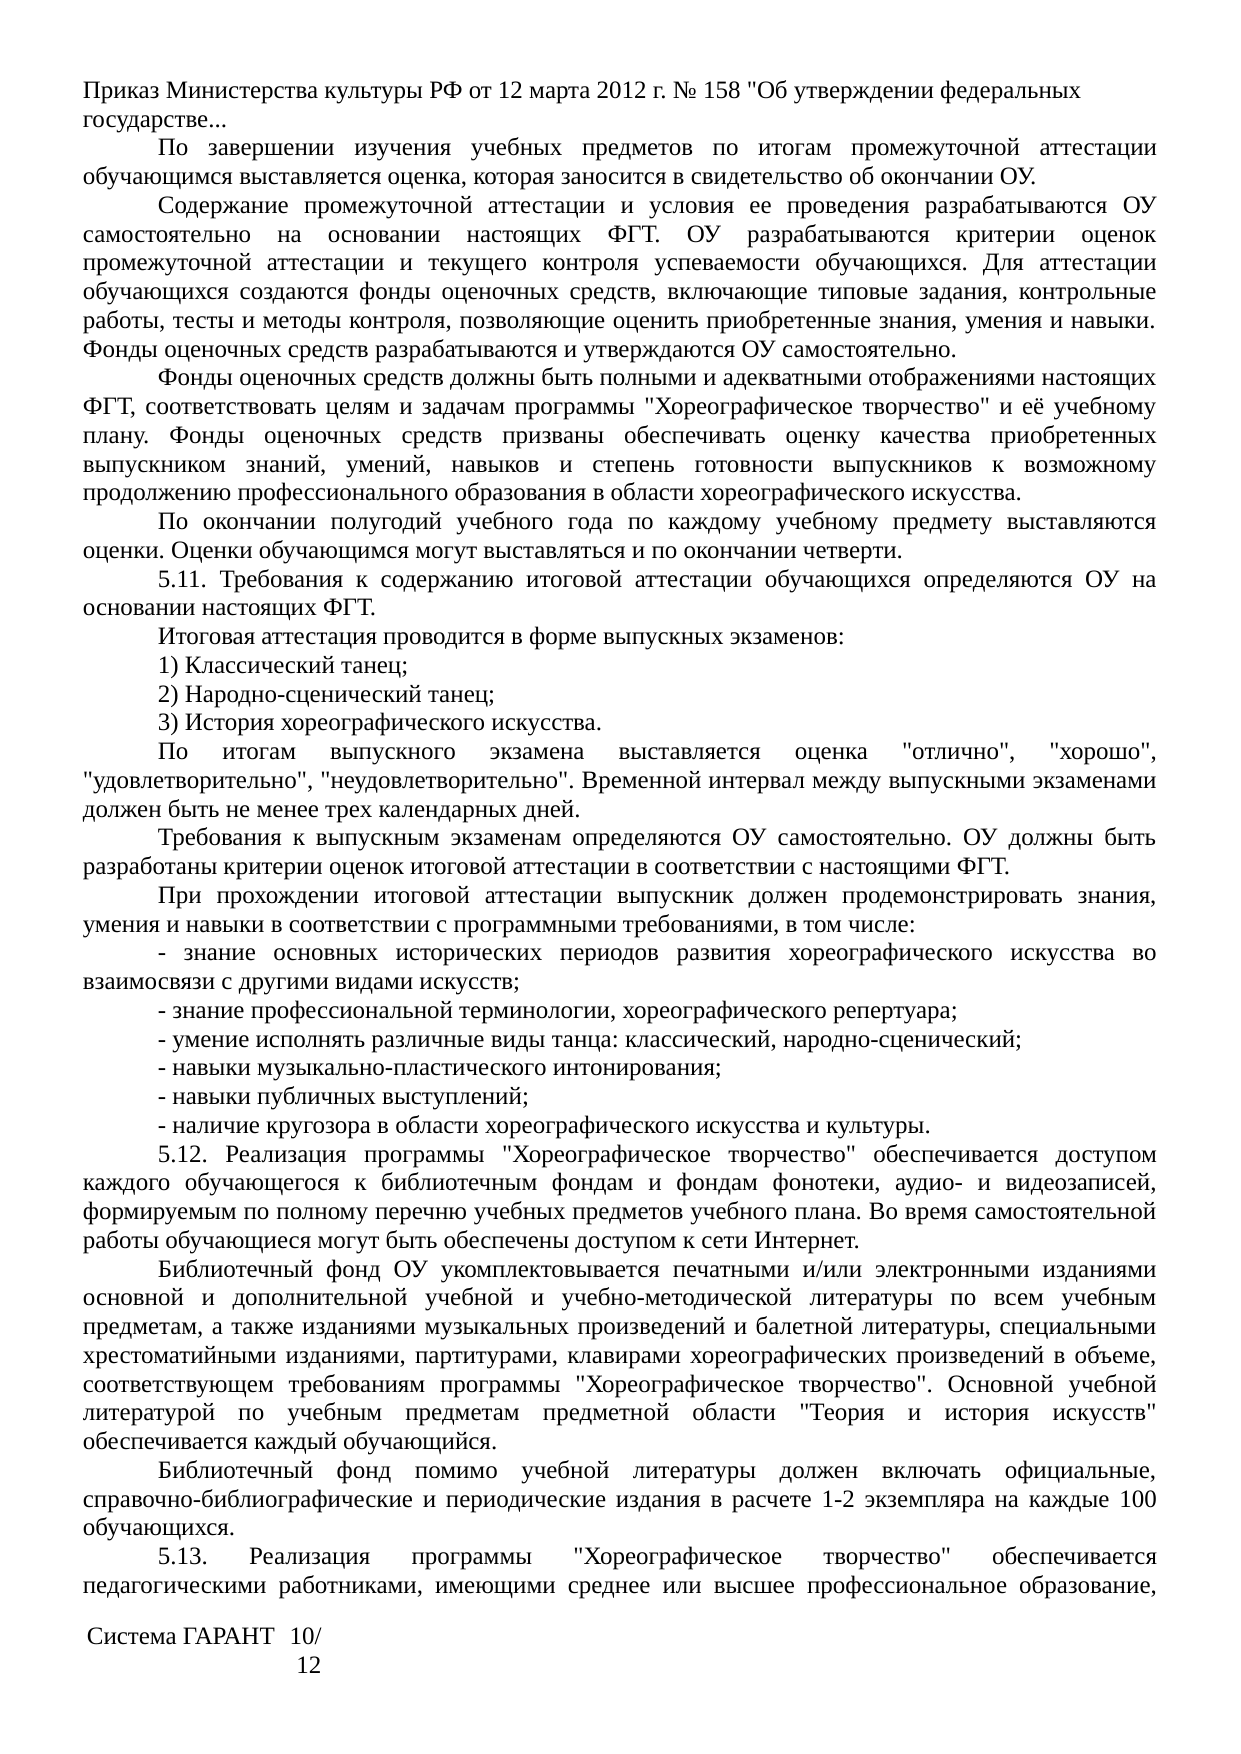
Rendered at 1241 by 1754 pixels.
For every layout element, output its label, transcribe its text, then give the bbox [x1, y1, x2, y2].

text 1) Классический танец; [83, 650, 1157, 679]
text - навыки публичных выступлений; [83, 1081, 1157, 1110]
text При прохождении итоговой аттестации выпускник должен продемонстрировать знания, умения и навыки в соответствии с программными требованиями, в том числе: [83, 880, 1157, 937]
text - умение исполнять различные виды танца: классический, народно-сценический; [83, 1024, 1157, 1052]
text 3) История хореографического искусства. [83, 707, 1157, 736]
text 5.12. Реализация программы "Хореографическое творчество" обеспечивается доступом каждого обучающегося к библиотечным фондам и фондам фонотеки, аудио- и видеозаписей, формируемым по полному перечню учебных предметов учебного плана. Во время самостоятельной работы обучающиеся могут быть обеспечены доступом к сети Интернет. [83, 1139, 1157, 1254]
text - наличие кругозора в области хореографического искусства и культуры. [83, 1110, 1157, 1139]
text Библиотечный фонд ОУ укомплектовывается печатными и/или электронными изданиями основной и дополнительной учебной и учебно-методической литературы по всем учебным предметам, а также изданиями музыкальных произведений и балетной литературы, специальными хрестоматийными изданиями, партитурами, клавирами хореографических произведений в объеме, соответствующем требованиям программы "Хореографическое творчество". Основной учебной литературой по учебным предметам предметной области "Теория и история искусств" обеспечивается каждый обучающийся. [83, 1254, 1157, 1455]
text - знание основных исторических периодов развития хореографического искусства во взаимосвязи с другими видами искусств; [83, 937, 1157, 995]
text 2) Народно-сценический танец; [83, 679, 1157, 707]
text Библиотечный фонд помимо учебной литературы должен включать официальные, справочно-библиографические и периодические издания в расчете 1-2 экземпляра на каждые 100 обучающихся. [83, 1455, 1157, 1541]
text По окончании полугодий учебного года по каждому учебному предмету выставляются оценки. Оценки обучающимся могут выставляться и по окончании четверти. [83, 506, 1157, 564]
text По итогам выпускного экзамена выставляется оценка "отлично", "хорошо", "удовлетворительно", "неудовлетворительно". Временной интервал между выпускными экзаменами должен быть не менее трех календарных дней. [83, 736, 1157, 822]
text 5.11. Требования к содержанию итоговой аттестации обучающихся определяются ОУ на основании настоящих ФГТ. [83, 564, 1157, 621]
text - навыки музыкально-пластического интонирования; [83, 1052, 1157, 1081]
text - знание профессиональной терминологии, хореографического репертуара; [83, 995, 1157, 1024]
text Итоговая аттестация проводится в форме выпускных экзаменов: [83, 621, 1157, 650]
text Содержание промежуточной аттестации и условия ее проведения разрабатываются ОУ самостоятельно на основании настоящих ФГТ. ОУ разрабатываются критерии оценок промежуточной аттестации и текущего контроля успеваемости обучающихся. Для аттестации обучающихся создаются фонды оценочных средств, включающие типовые задания, контрольные работы, тесты и методы контроля, позволяющие оценить приобретенные знания, умения и навыки. Фонды оценочных средств разрабатываются и утверждаются ОУ самостоятельно. [83, 190, 1157, 362]
text Фонды оценочных средств должны быть полными и адекватными отображениями настоящих ФГТ, соответствовать целям и задачам программы "Хореографическое творчество" и её учебному плану. Фонды оценочных средств призваны обеспечивать оценку качества приобретенных выпускником знаний, умений, навыков и степень готовности выпускников к возможному продолжению профессионального образования в области хореографического искусства. [83, 362, 1157, 506]
text По завершении изучения учебных предметов по итогам промежуточной аттестации обучающимся выставляется оценка, которая заносится в свидетельство об окончании ОУ. [83, 132, 1157, 190]
text Требования к выпускным экзаменам определяются ОУ самостоятельно. ОУ должны быть разработаны критерии оценок итоговой аттестации в соответствии с настоящими ФГТ. [83, 822, 1157, 880]
text 5.13. Реализация программы "Хореографическое творчество" обеспечивается педагогическими работниками, имеющими среднее или высшее профессиональное образование, [83, 1541, 1157, 1599]
